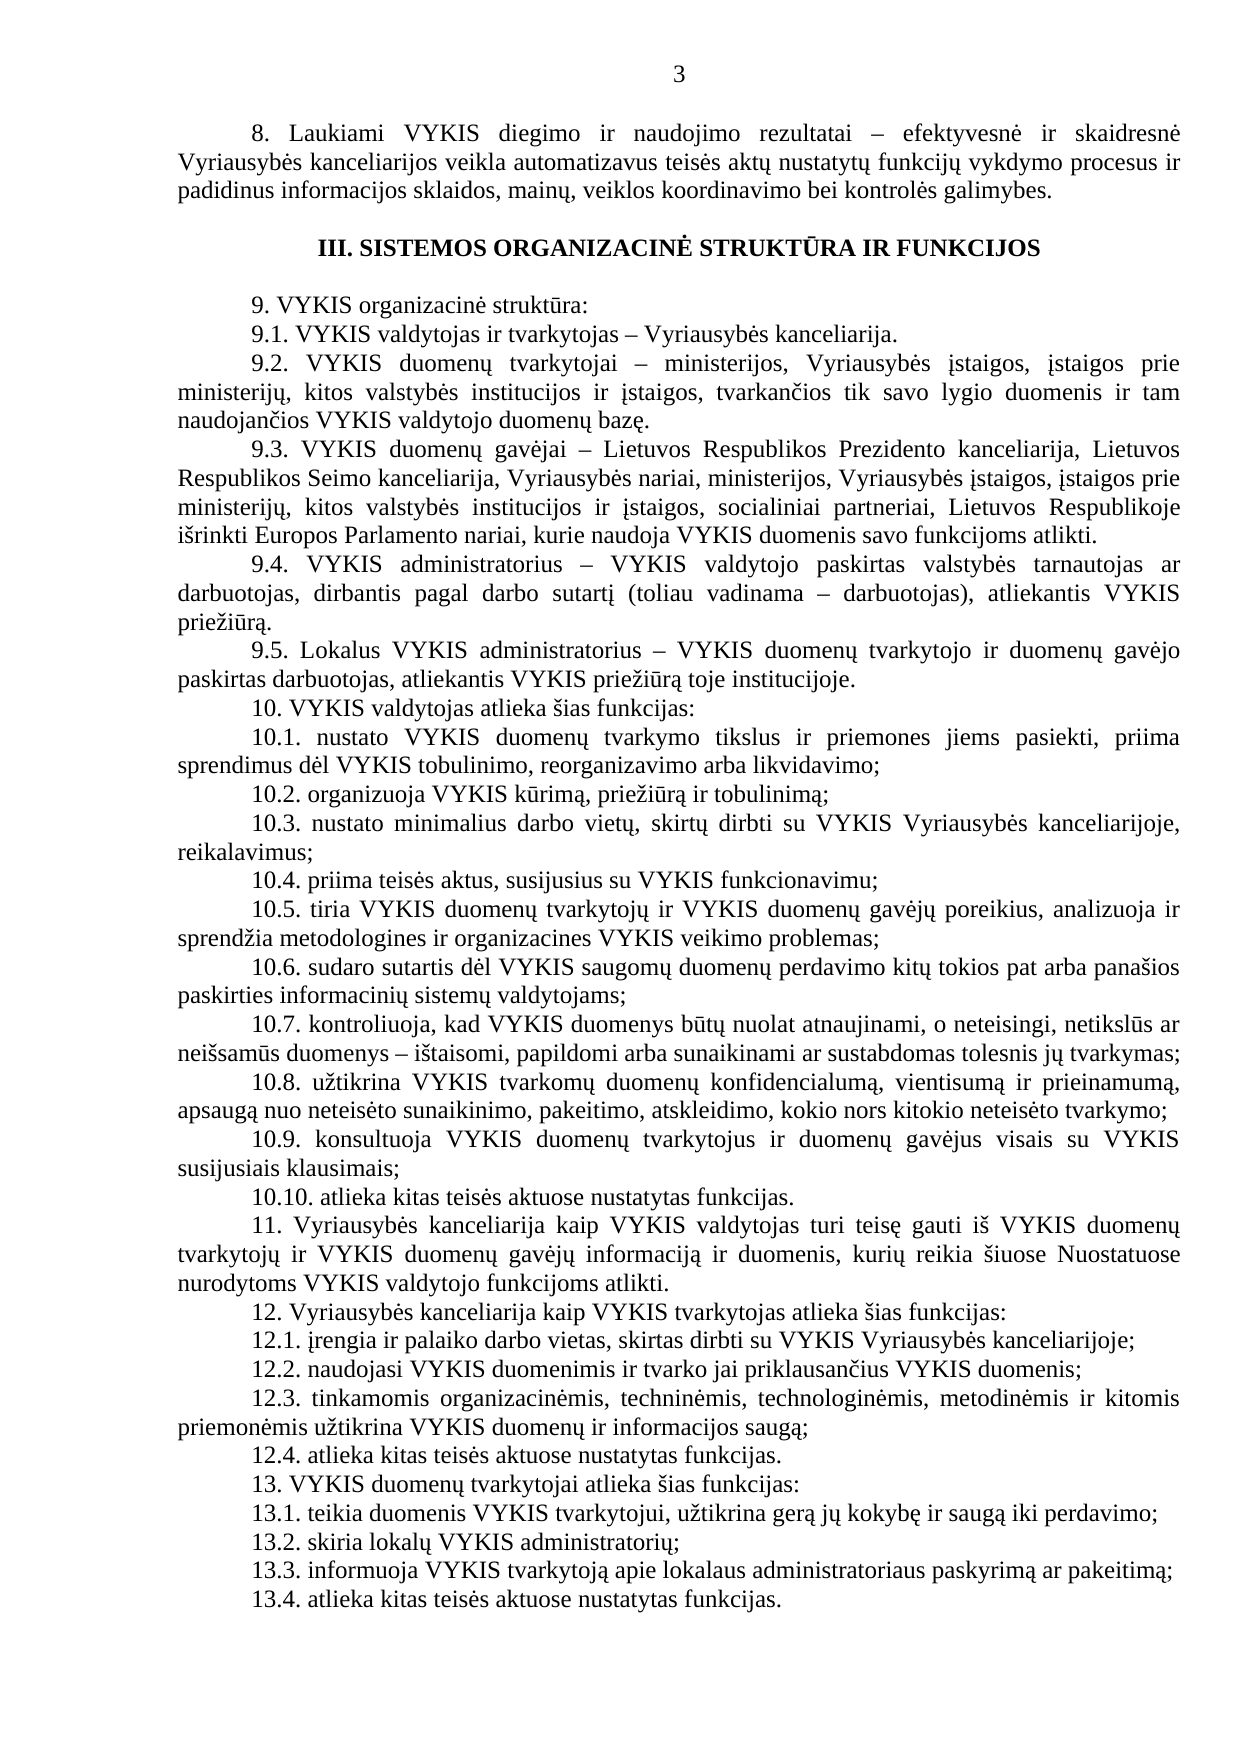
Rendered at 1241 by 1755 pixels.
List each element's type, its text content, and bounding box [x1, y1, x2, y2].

text 10.7. kontroliuoja, kad VYKIS duomenys būtų nuolat atnaujinami, o neteisingi, netikslūs ar neišsamūs duomenys – ištaisomi, papildomi arba sunaikinami ar sustabdomas tolesnis jų tvarkymas; [177, 1009, 1181, 1067]
text 10.3. nustato minimalius darbo vietų, skirtų dirbti su VYKIS Vyriausybės kanceliarijoje, reikalavimus; [177, 808, 1181, 866]
text 9.4. VYKIS administratorius – VYKIS valdytojo paskirtas valstybės tarnautojas ar darbuotojas, dirbantis pagal darbo sutartį (toliau vadinama – darbuotojas), atliekantis VYKIS priežiūrą. [177, 549, 1181, 636]
text 12.2. naudojasi VYKIS duomenimis ir tvarko jai priklausančius VYKIS duomenis; [177, 1354, 1181, 1383]
text 10.10. atlieka kitas teisės aktuose nustatytas funkcijas. [177, 1182, 1181, 1211]
text III. SISTEMOS ORGANIZACINĖ STRUKTŪRA IR FUNKCIJOS [177, 233, 1181, 262]
text 13.4. atlieka kitas teisės aktuose nustatytas funkcijas. [177, 1584, 1181, 1613]
text 9.5. Lokalus VYKIS administratorius – VYKIS duomenų tvarkytojo ir duomenų gavėjo paskirtas darbuotojas, atliekantis VYKIS priežiūrą toje institucijoje. [177, 636, 1181, 693]
text 12.1. įrengia ir palaiko darbo vietas, skirtas dirbti su VYKIS Vyriausybės kanceliarijoje; [177, 1326, 1181, 1354]
text 10.6. sudaro sutartis dėl VYKIS saugomų duomenų perdavimo kitų tokios pat arba panašios paskirties informacinių sistemų valdytojams; [177, 952, 1181, 1009]
text 9.3. VYKIS duomenų gavėjai – Lietuvos Respublikos Prezidento kanceliarija, Lietuvos Respublikos Seimo kanceliarija, Vyriausybės nariai, ministerijos, Vyriausybės įstaigos, įstaigos prie ministerijų, kitos valstybės institucijos ir įstaigos, socialiniai partneriai, Lietuvos Respublikoje išrinkti Europos Parlamento nariai, kurie naudoja VYKIS duomenis savo funkcijoms atlikti. [177, 434, 1181, 549]
text 12.4. atlieka kitas teisės aktuose nustatytas funkcijas. [177, 1441, 1181, 1469]
text 13.2. skiria lokalų VYKIS administratorių; [177, 1527, 1181, 1556]
text 13.3. informuoja VYKIS tvarkytoją apie lokalaus administratoriaus paskyrimą ar pakeitimą; [177, 1556, 1181, 1584]
text 13.1. teikia duomenis VYKIS tvarkytojui, užtikrina gerą jų kokybę ir saugą iki perdavimo; [177, 1498, 1181, 1527]
text 8. Laukiami VYKIS diegimo ir naudojimo rezultatai – efektyvesnė ir skaidresnė Vyriausybės kanceliarijos veikla automatizavus teisės aktų nustatytų funkcijų vykdymo procesus ir padidinus informacijos sklaidos, mainų, veiklos koordinavimo bei kontrolės galimybes. [177, 118, 1181, 204]
text 10.9. konsultuoja VYKIS duomenų tvarkytojus ir duomenų gavėjus visais su VYKIS susijusiais klausimais; [177, 1124, 1181, 1182]
text 12. Vyriausybės kanceliarija kaip VYKIS tvarkytojas atlieka šias funkcijas: [177, 1297, 1181, 1326]
text 13. VYKIS duomenų tvarkytojai atlieka šias funkcijas: [177, 1469, 1181, 1498]
text 10.2. organizuoja VYKIS kūrimą, priežiūrą ir tobulinimą; [177, 779, 1181, 808]
text 9.2. VYKIS duomenų tvarkytojai – ministerijos, Vyriausybės įstaigos, įstaigos prie ministerijų, kitos valstybės institucijos ir įstaigos, tvarkančios tik savo lygio duomenis ir tam naudojančios VYKIS valdytojo duomenų bazę. [177, 348, 1181, 434]
text 12.3. tinkamomis organizacinėmis, techninėmis, technologinėmis, metodinėmis ir kitomis priemonėmis užtikrina VYKIS duomenų ir informacijos saugą; [177, 1383, 1181, 1441]
text 10.4. priima teisės aktus, susijusius su VYKIS funkcionavimu; [177, 866, 1181, 894]
text 10.8. užtikrina VYKIS tvarkomų duomenų konfidencialumą, vientisumą ir prieinamumą, apsaugą nuo neteisėto sunaikinimo, pakeitimo, atskleidimo, kokio nors kitokio neteisėto tvarkymo; [177, 1067, 1181, 1124]
text 10.5. tiria VYKIS duomenų tvarkytojų ir VYKIS duomenų gavėjų poreikius, analizuoja ir sprendžia metodologines ir organizacines VYKIS veikimo problemas; [177, 894, 1181, 952]
text 10. VYKIS valdytojas atlieka šias funkcijas: [177, 693, 1181, 722]
text 10.1. nustato VYKIS duomenų tvarkymo tikslus ir priemones jiems pasiekti, priima sprendimus dėl VYKIS tobulinimo, reorganizavimo arba likvidavimo; [177, 722, 1181, 779]
text 9.1. VYKIS valdytojas ir tvarkytojas – Vyriausybės kanceliarija. [177, 319, 1181, 348]
text 9. VYKIS organizacinė struktūra: [177, 291, 1181, 319]
text 11. Vyriausybės kanceliarija kaip VYKIS valdytojas turi teisę gauti iš VYKIS duomenų tvarkytojų ir VYKIS duomenų gavėjų informaciją ir duomenis, kurių reikia šiuose Nuostatuose nurodytoms VYKIS valdytojo funkcijoms atlikti. [177, 1211, 1181, 1297]
